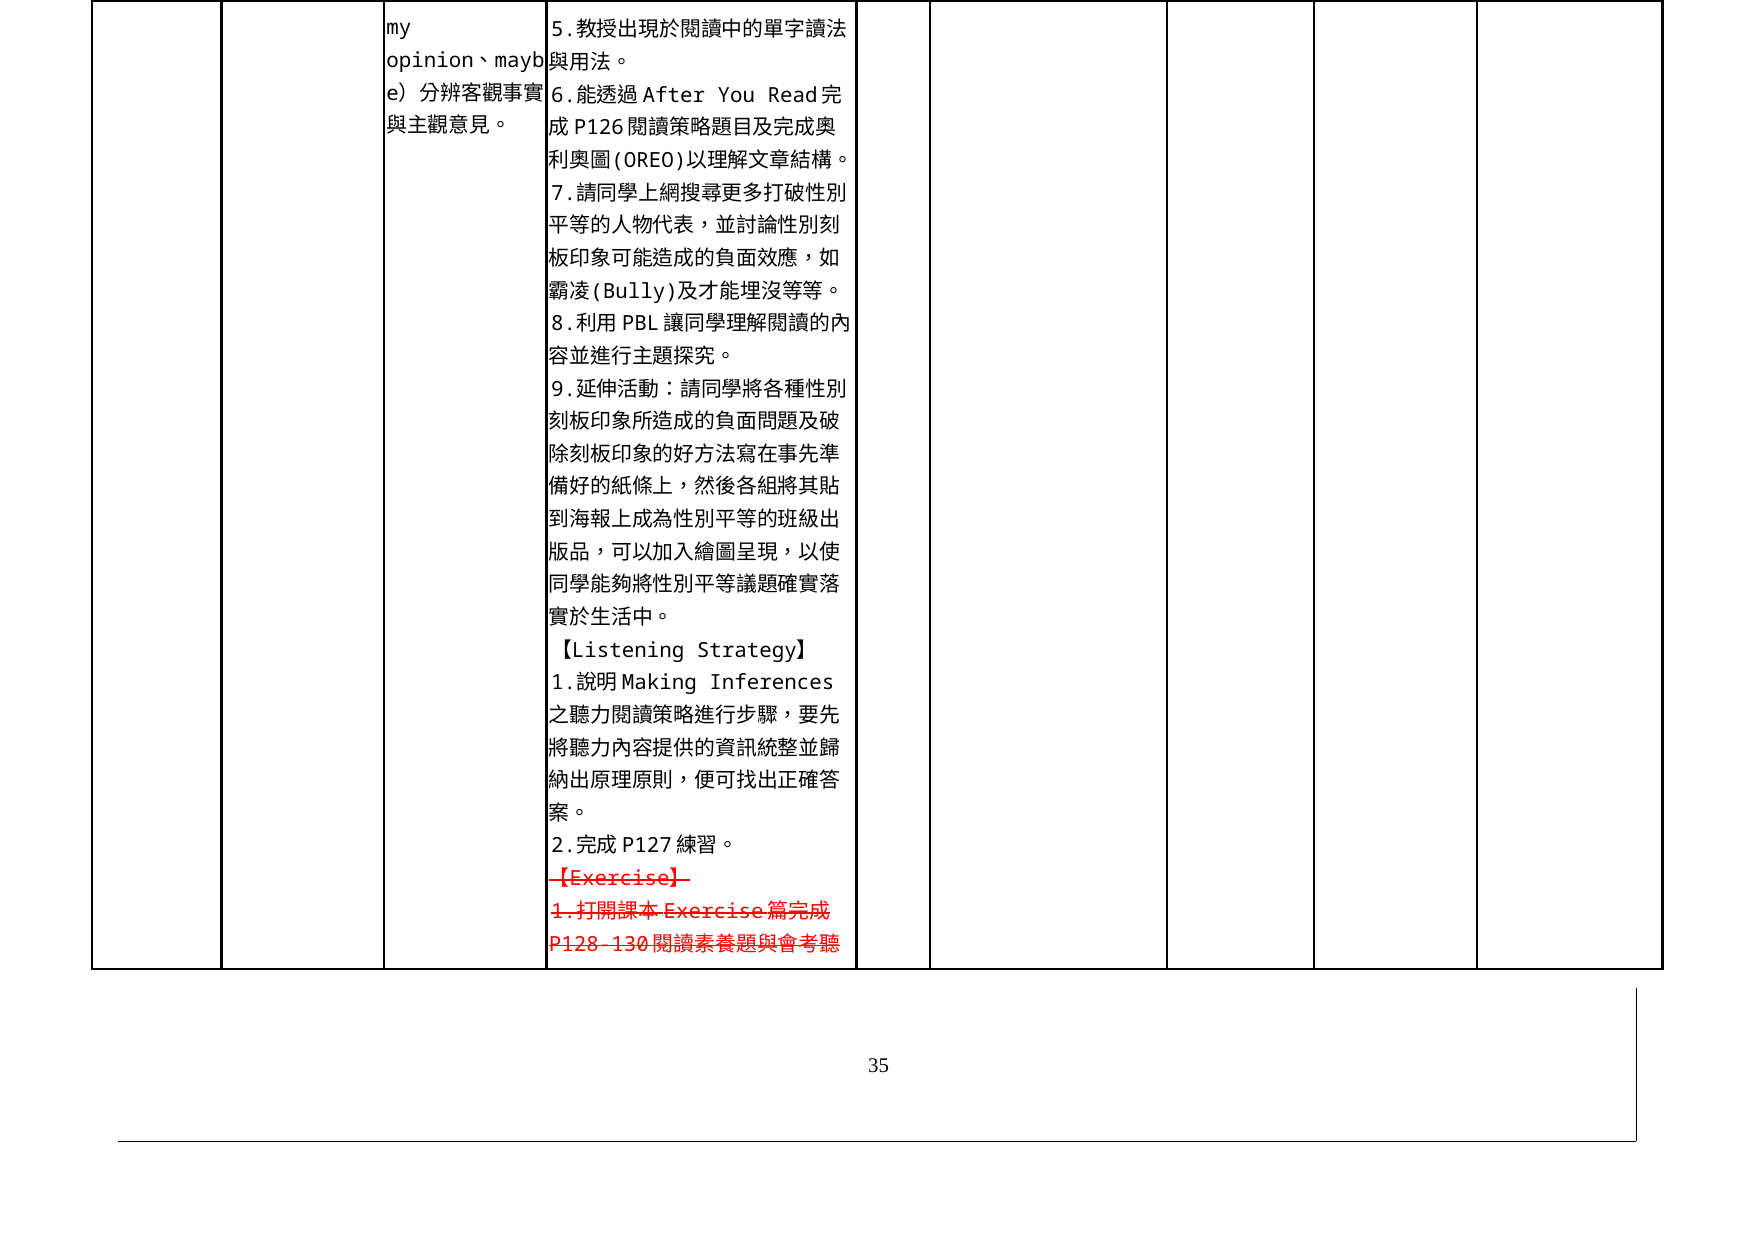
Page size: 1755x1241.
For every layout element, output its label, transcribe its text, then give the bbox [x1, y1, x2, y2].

table_cell [1478, 2, 1661, 967]
table_cell [858, 2, 929, 967]
table_cell [223, 2, 383, 967]
table_cell my opinion、maybe）分辨客觀事實與主觀意見。 [385, 2, 545, 967]
table_cell 5.教授出現於閱讀中的單字讀法與用法。 6.能透過After You Read完成P126閱讀策略題目及完成奧利奧圖(OREO)以理解文章結構。 7.請同學上網搜尋更多打破性別平等的人物代表，並討論性別刻板印象可能造成的負面效應，如霸凌(Bully)及才能埋沒等等。 8.利用PBL讓同學理解閱讀的內容並進行主題探究。 9.延伸活動：請同學將各種性別刻板印象所造成的負面問題及破除刻板印象的好方法寫在事先準備好的紙條上，然後各組將其貼到海報上成為性別平等的班級出版品，可以加入繪圖呈現，以使同學能夠將性別平等議題確實落實於生活中。 【Listening Strategy】 1.說明Making Inferences之聽力閱讀策略進行步驟，要先將聽力內容提供的資訊統整並歸納出原理原則，便可找出正確答案。 2.完成P127練習。 【Exercise】 1.打開課本Exercise篇完成P128-130閱讀素養題與會考聽 [548, 2, 855, 967]
table_cell [931, 2, 1166, 967]
table_cell [1315, 2, 1476, 967]
table_cell [93, 2, 220, 967]
table_cell [1168, 2, 1313, 967]
